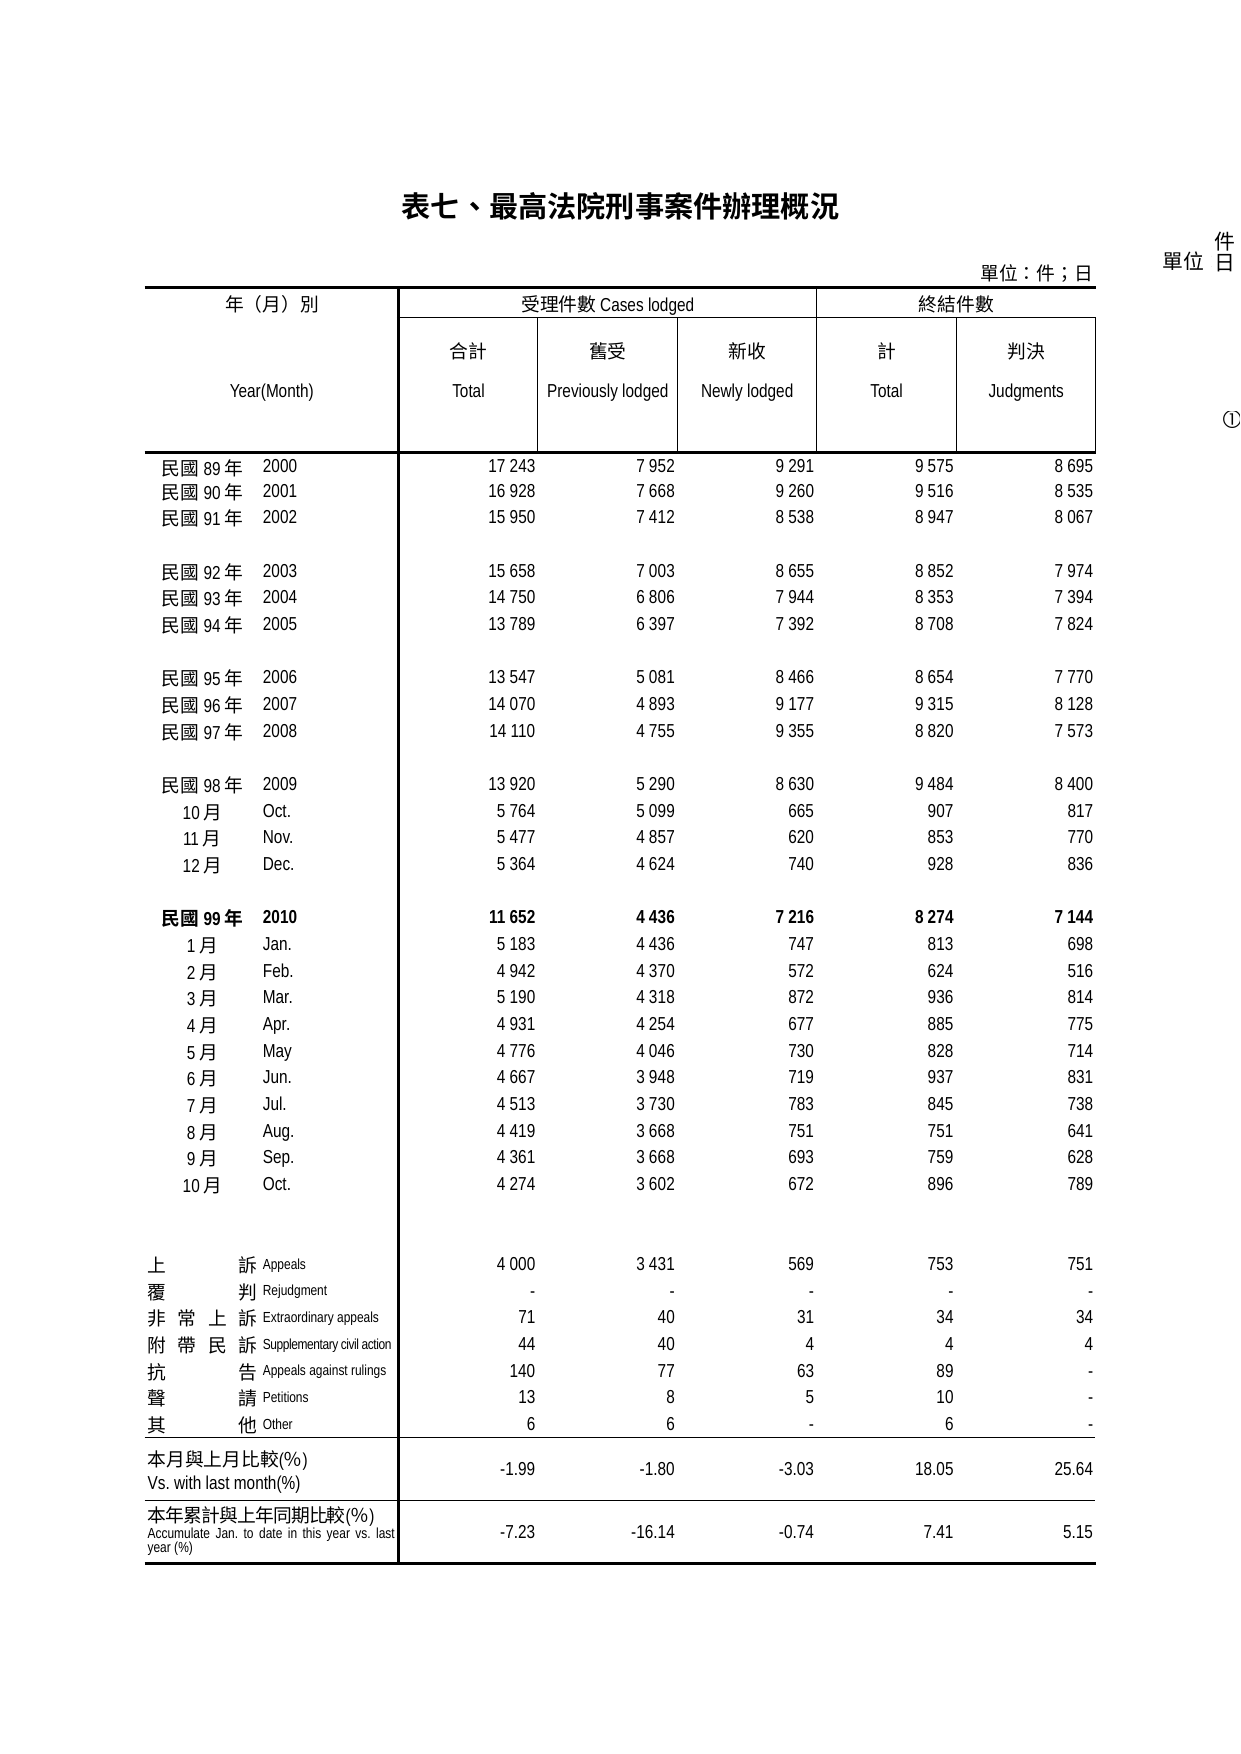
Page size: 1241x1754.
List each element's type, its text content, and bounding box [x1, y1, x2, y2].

table_cell 7 412 [538, 504, 677, 531]
table_cell 4 624 [538, 851, 677, 877]
table_cell Oct. [260, 1171, 397, 1197]
table_cell 其他 [145, 1411, 260, 1437]
table_cell 89 [817, 1357, 956, 1384]
table_cell [260, 877, 397, 904]
table_cell 40 [538, 1331, 677, 1357]
table_cell 7 003 [538, 557, 677, 584]
table_cell - [817, 1277, 956, 1304]
table_cell [145, 531, 260, 557]
table_cell 17 243 [400, 454, 538, 477]
table_cell 885 [817, 1011, 956, 1037]
table_cell Appeals [260, 1251, 397, 1277]
table_cell 751 [956, 1251, 1096, 1277]
table_cell 5 081 [538, 664, 677, 691]
table_cell Judgments [957, 380, 1095, 451]
table_cell 2008 [260, 717, 397, 744]
table_cell 2月 [145, 957, 260, 984]
table_cell 4 000 [400, 1251, 538, 1277]
table_cell [400, 1197, 538, 1224]
table_cell 641 [956, 1117, 1096, 1144]
text 件日 [1212, 231, 1240, 274]
table_cell 8 535 [956, 477, 1096, 504]
table_header 終結件數 [817, 289, 1096, 317]
table_cell 6 806 [538, 584, 677, 611]
table_cell 4 [677, 1331, 817, 1357]
table_cell Appeals against rulings [260, 1357, 397, 1384]
table_cell 4 893 [538, 691, 677, 717]
table_cell 8 708 [817, 611, 956, 637]
table_cell 4 436 [538, 904, 677, 931]
table_cell 2005 [260, 611, 397, 637]
table_cell 舊受 [538, 318, 677, 380]
text [1162, 237, 1212, 245]
text [1162, 270, 1240, 277]
table_cell 民國 98年 [145, 771, 260, 797]
table_cell 覆判 [145, 1277, 260, 1304]
table_cell 63 [677, 1357, 817, 1384]
text 單位：件；日 [148, 259, 1092, 286]
table_cell [677, 637, 817, 664]
table_cell 15 658 [400, 557, 538, 584]
table_cell 9 260 [677, 477, 817, 504]
table_cell 計 [817, 318, 956, 380]
table_cell 8 654 [817, 664, 956, 691]
table_cell 民國 92年 [145, 557, 260, 584]
table_cell 624 [817, 957, 956, 984]
table_cell Other [260, 1411, 397, 1437]
table_cell [956, 637, 1096, 664]
table_cell 7 974 [956, 557, 1096, 584]
table_cell 2006 [260, 664, 397, 691]
table_cell 4 755 [538, 717, 677, 744]
table_cell 937 [817, 1064, 956, 1091]
table_cell 新收 [678, 318, 816, 380]
table_header 年（月）別 [1220, 410, 1240, 431]
table_cell 3 431 [538, 1251, 677, 1277]
table_cell 6 [538, 1411, 677, 1437]
table_cell 9月 [145, 1144, 260, 1171]
table_cell - [956, 1357, 1096, 1384]
table_cell 7 573 [956, 717, 1096, 744]
table_cell 5.15 [956, 1500, 1096, 1562]
table_cell [538, 1224, 677, 1251]
table_cell 4 857 [538, 824, 677, 851]
table_cell 18.05 [817, 1438, 956, 1500]
table_cell - [677, 1277, 817, 1304]
table_cell 民國 93年 [145, 584, 260, 611]
table_cell 5 290 [538, 771, 677, 797]
table_cell 民國 99年 [145, 904, 260, 931]
table_cell [145, 744, 260, 771]
table_cell 71 [400, 1304, 538, 1331]
table_cell Rejudgment [260, 1277, 397, 1304]
table_cell 5 364 [400, 851, 538, 877]
table_cell 677 [677, 1011, 817, 1037]
table_cell [538, 1197, 677, 1224]
table_cell 783 [677, 1091, 817, 1117]
table_cell 31 [677, 1304, 817, 1331]
table_cell 民國 89年 [145, 454, 260, 477]
table_cell 8 820 [817, 717, 956, 744]
table_cell 719 [677, 1064, 817, 1091]
table_cell 665 [677, 797, 817, 824]
table_cell 928 [817, 851, 956, 877]
table_cell - [400, 1277, 538, 1304]
table_cell [400, 531, 538, 557]
table_cell 8 538 [677, 504, 817, 531]
table_cell [677, 744, 817, 771]
table_cell 8 852 [817, 557, 956, 584]
table_cell [400, 744, 538, 771]
table_cell 2002 [260, 504, 397, 531]
table_cell [260, 1197, 397, 1224]
table_cell [817, 637, 956, 664]
table_cell 聲請 [145, 1384, 260, 1411]
table_cell 民國 91年 [145, 504, 260, 531]
table_cell 4 274 [400, 1171, 538, 1197]
table_cell 7 144 [956, 904, 1096, 931]
table_cell 620 [677, 824, 817, 851]
table_cell Jan. [260, 931, 397, 957]
table_cell - [677, 1411, 817, 1437]
table_cell 753 [817, 1251, 956, 1277]
table_cell 2004 [260, 584, 397, 611]
table_cell 10月 [145, 797, 260, 824]
table_cell 4 419 [400, 1117, 538, 1144]
table_cell 6月 [145, 1064, 260, 1091]
table_cell 2001 [260, 477, 397, 504]
table_cell [400, 1224, 538, 1251]
table_cell 4 370 [538, 957, 677, 984]
table_cell 5 183 [400, 931, 538, 957]
table_cell [260, 1224, 397, 1251]
table_cell 7 770 [956, 664, 1096, 691]
table_cell Year(Month) [145, 380, 397, 451]
table_cell 8月 [145, 1117, 260, 1144]
table_cell Sep. [260, 1144, 397, 1171]
table_cell [817, 877, 956, 904]
table_cell 7.41 [817, 1501, 956, 1562]
table_cell [145, 877, 260, 904]
table_cell 4 [956, 1331, 1096, 1357]
table_cell Extraordinary appeals [260, 1304, 397, 1331]
table_cell -1.99 [400, 1438, 538, 1500]
table_cell [145, 1224, 260, 1251]
table_cell 936 [817, 984, 956, 1011]
table_cell 3月 [145, 984, 260, 1011]
table_cell 14 750 [400, 584, 538, 611]
table_cell 813 [817, 931, 956, 957]
table_cell 4 361 [400, 1144, 538, 1171]
table_cell 8 655 [677, 557, 817, 584]
table_cell 4 254 [538, 1011, 677, 1037]
table_cell 16 928 [400, 477, 538, 504]
table_cell -16.14 [538, 1501, 677, 1562]
table_cell 775 [956, 1011, 1096, 1037]
table_cell 693 [677, 1144, 817, 1171]
table_cell 845 [817, 1091, 956, 1117]
table_cell 8 [538, 1384, 677, 1411]
table_cell 非常上訴 [145, 1304, 260, 1331]
table_cell 698 [956, 931, 1096, 957]
table_cell 751 [677, 1117, 817, 1144]
table_cell Feb. [260, 957, 397, 984]
table_cell 4 436 [538, 931, 677, 957]
table_cell 9 291 [677, 454, 817, 477]
table_cell [817, 1197, 956, 1224]
table_cell [956, 1224, 1096, 1251]
table_cell 8 947 [817, 504, 956, 531]
table_cell 872 [677, 984, 817, 1011]
table_cell 747 [677, 931, 817, 957]
table_cell Supplementary civil action [260, 1331, 397, 1357]
table_cell 1月 [145, 931, 260, 957]
table_cell 572 [677, 957, 817, 984]
table_cell Aug. [260, 1117, 397, 1144]
table_header 受理件數Cases lodged [400, 289, 816, 317]
table_cell 7月 [145, 1091, 260, 1117]
table_cell 817 [956, 797, 1096, 824]
table_cell 15 950 [400, 504, 538, 531]
table_cell [260, 637, 397, 664]
table_cell 7 392 [677, 611, 817, 637]
table_cell 789 [956, 1171, 1096, 1197]
table_cell 4 [817, 1331, 956, 1357]
table_cell Petitions [260, 1384, 397, 1411]
table_cell 828 [817, 1037, 956, 1064]
table_cell 3 668 [538, 1144, 677, 1171]
table_cell [677, 531, 817, 557]
table_cell 896 [817, 1171, 956, 1197]
table_cell -7.23 [400, 1501, 538, 1562]
table_cell Mar. [260, 984, 397, 1011]
table_cell 569 [677, 1251, 817, 1277]
table_cell 34 [817, 1304, 956, 1331]
table_cell 本月與上月比較(％) Vs. with last month(%) [145, 1438, 397, 1500]
table_cell 77 [538, 1357, 677, 1384]
table_cell 714 [956, 1037, 1096, 1064]
table_cell 672 [677, 1171, 817, 1197]
table_cell 6 397 [538, 611, 677, 637]
table_cell 8 067 [956, 504, 1096, 531]
table_cell 9 484 [817, 771, 956, 797]
table_cell 5 190 [400, 984, 538, 1011]
table_cell 9 355 [677, 717, 817, 744]
table_cell 本年累計與上年同期比較(％) Accumulate Jan. to date in this year vs. last year (%) [145, 1501, 397, 1562]
table_cell 判決 [957, 318, 1095, 380]
table_cell 2003 [260, 557, 397, 584]
table_cell [956, 744, 1096, 771]
table_cell 751 [817, 1117, 956, 1144]
table_cell 831 [956, 1064, 1096, 1091]
table_cell [145, 1197, 260, 1224]
table_cell Dec. [260, 851, 397, 877]
table_cell [956, 1197, 1096, 1224]
table_cell 13 789 [400, 611, 538, 637]
table_cell 4 942 [400, 957, 538, 984]
table_cell 34 [956, 1304, 1096, 1331]
table_cell 8 630 [677, 771, 817, 797]
table_cell 14 070 [400, 691, 538, 717]
table_cell 合計 [400, 318, 537, 380]
table_cell -1.80 [538, 1438, 677, 1500]
table_cell Oct. [260, 797, 397, 824]
table_cell - [538, 1277, 677, 1304]
table_cell 7 944 [677, 584, 817, 611]
text 表七、最高法院刑事案件辦理概況 [148, 183, 1092, 225]
table_cell 7 394 [956, 584, 1096, 611]
table_cell 3 668 [538, 1117, 677, 1144]
table_cell [538, 637, 677, 664]
table_cell 11 652 [400, 904, 538, 931]
table_cell 5 099 [538, 797, 677, 824]
table_cell 3 730 [538, 1091, 677, 1117]
table_cell 民國 90年 [145, 477, 260, 504]
table_cell [817, 744, 956, 771]
table_cell [538, 877, 677, 904]
table_cell 8 695 [956, 454, 1096, 477]
table_cell 12月 [145, 851, 260, 877]
table_cell 5 477 [400, 824, 538, 851]
table_cell 7 668 [538, 477, 677, 504]
table_cell 民國 97年 [145, 717, 260, 744]
table_cell 8 128 [956, 691, 1096, 717]
table_cell 836 [956, 851, 1096, 877]
table_cell 7 216 [677, 904, 817, 931]
table_cell 740 [677, 851, 817, 877]
table_cell Total [817, 380, 956, 451]
table_cell Previously lodged [538, 380, 677, 451]
table_cell [817, 531, 956, 557]
table_cell 814 [956, 984, 1096, 1011]
table_cell [400, 877, 538, 904]
table_cell 8 274 [817, 904, 956, 931]
table_cell [400, 637, 538, 664]
table_cell [260, 744, 397, 771]
table_cell 4 513 [400, 1091, 538, 1117]
table_cell 4 776 [400, 1037, 538, 1064]
table_cell 11月 [145, 824, 260, 851]
table_cell 140 [400, 1357, 538, 1384]
table_cell 4 931 [400, 1011, 538, 1037]
table_cell May [260, 1037, 397, 1064]
table_cell [956, 877, 1096, 904]
table_cell 13 920 [400, 771, 538, 797]
table_cell 853 [817, 824, 956, 851]
table_cell 5 [677, 1384, 817, 1411]
table_cell 4 046 [538, 1037, 677, 1064]
table_cell 8 466 [677, 664, 817, 691]
table_cell [677, 877, 817, 904]
table_cell 40 [538, 1304, 677, 1331]
table_cell 民國 95年 [145, 664, 260, 691]
table_header 年（月）別 [145, 289, 397, 380]
table_cell [260, 531, 397, 557]
table_cell [956, 531, 1096, 557]
table_cell [538, 744, 677, 771]
table_cell 2010 [260, 904, 397, 931]
table_cell 9 177 [677, 691, 817, 717]
table_cell Newly lodged [678, 380, 816, 451]
table_cell 907 [817, 797, 956, 824]
table_cell 3 602 [538, 1171, 677, 1197]
table_cell 628 [956, 1144, 1096, 1171]
table_cell Nov. [260, 824, 397, 851]
table_cell 4月 [145, 1011, 260, 1037]
table_cell 3 948 [538, 1064, 677, 1091]
table_cell 44 [400, 1331, 538, 1357]
table_cell 附帶民訴 [145, 1331, 260, 1357]
table_cell 10 [817, 1384, 956, 1411]
table_cell 5 764 [400, 797, 538, 824]
table_cell 4 318 [538, 984, 677, 1011]
table_cell [145, 637, 260, 664]
table_cell 759 [817, 1144, 956, 1171]
table_cell 9 575 [817, 454, 956, 477]
table_cell 13 547 [400, 664, 538, 691]
table_cell 2009 [260, 771, 397, 797]
table_cell 7 824 [956, 611, 1096, 637]
table_cell 8 353 [817, 584, 956, 611]
table_cell 抗告 [145, 1357, 260, 1384]
table_cell Total [400, 380, 537, 451]
table_cell 民國 94年 [145, 611, 260, 637]
table_cell - [956, 1411, 1096, 1437]
table_cell - [956, 1277, 1096, 1304]
table_cell 上訴 [145, 1251, 260, 1277]
table_cell Jul. [260, 1091, 397, 1117]
table_cell 8 400 [956, 771, 1096, 797]
table_cell 4 667 [400, 1064, 538, 1091]
table_cell 2000 [260, 454, 397, 477]
table_cell [817, 1224, 956, 1251]
table_cell Apr. [260, 1011, 397, 1037]
table_cell 516 [956, 957, 1096, 984]
table_cell 13 [400, 1384, 538, 1411]
table_cell 10月 [145, 1171, 260, 1197]
table_cell 6 [400, 1411, 538, 1437]
table_cell 5月 [145, 1037, 260, 1064]
table_cell 730 [677, 1037, 817, 1064]
text 單位： [1162, 245, 1212, 270]
table_cell 9 315 [817, 691, 956, 717]
table_cell 14 110 [400, 717, 538, 744]
table_cell 770 [956, 824, 1096, 851]
table_cell 738 [956, 1091, 1096, 1117]
table_cell 2007 [260, 691, 397, 717]
table_cell -0.74 [677, 1501, 817, 1562]
table_cell [677, 1197, 817, 1224]
table_cell 25.64 [956, 1437, 1096, 1500]
table_cell 7 952 [538, 454, 677, 477]
table_cell Jun. [260, 1064, 397, 1091]
table_cell [677, 1224, 817, 1251]
table_cell -3.03 [677, 1438, 817, 1500]
table_cell - [956, 1384, 1096, 1411]
table_cell [538, 531, 677, 557]
table_cell 6 [817, 1411, 956, 1437]
table_cell 民國 96年 [145, 691, 260, 717]
table_cell 9 516 [817, 477, 956, 504]
